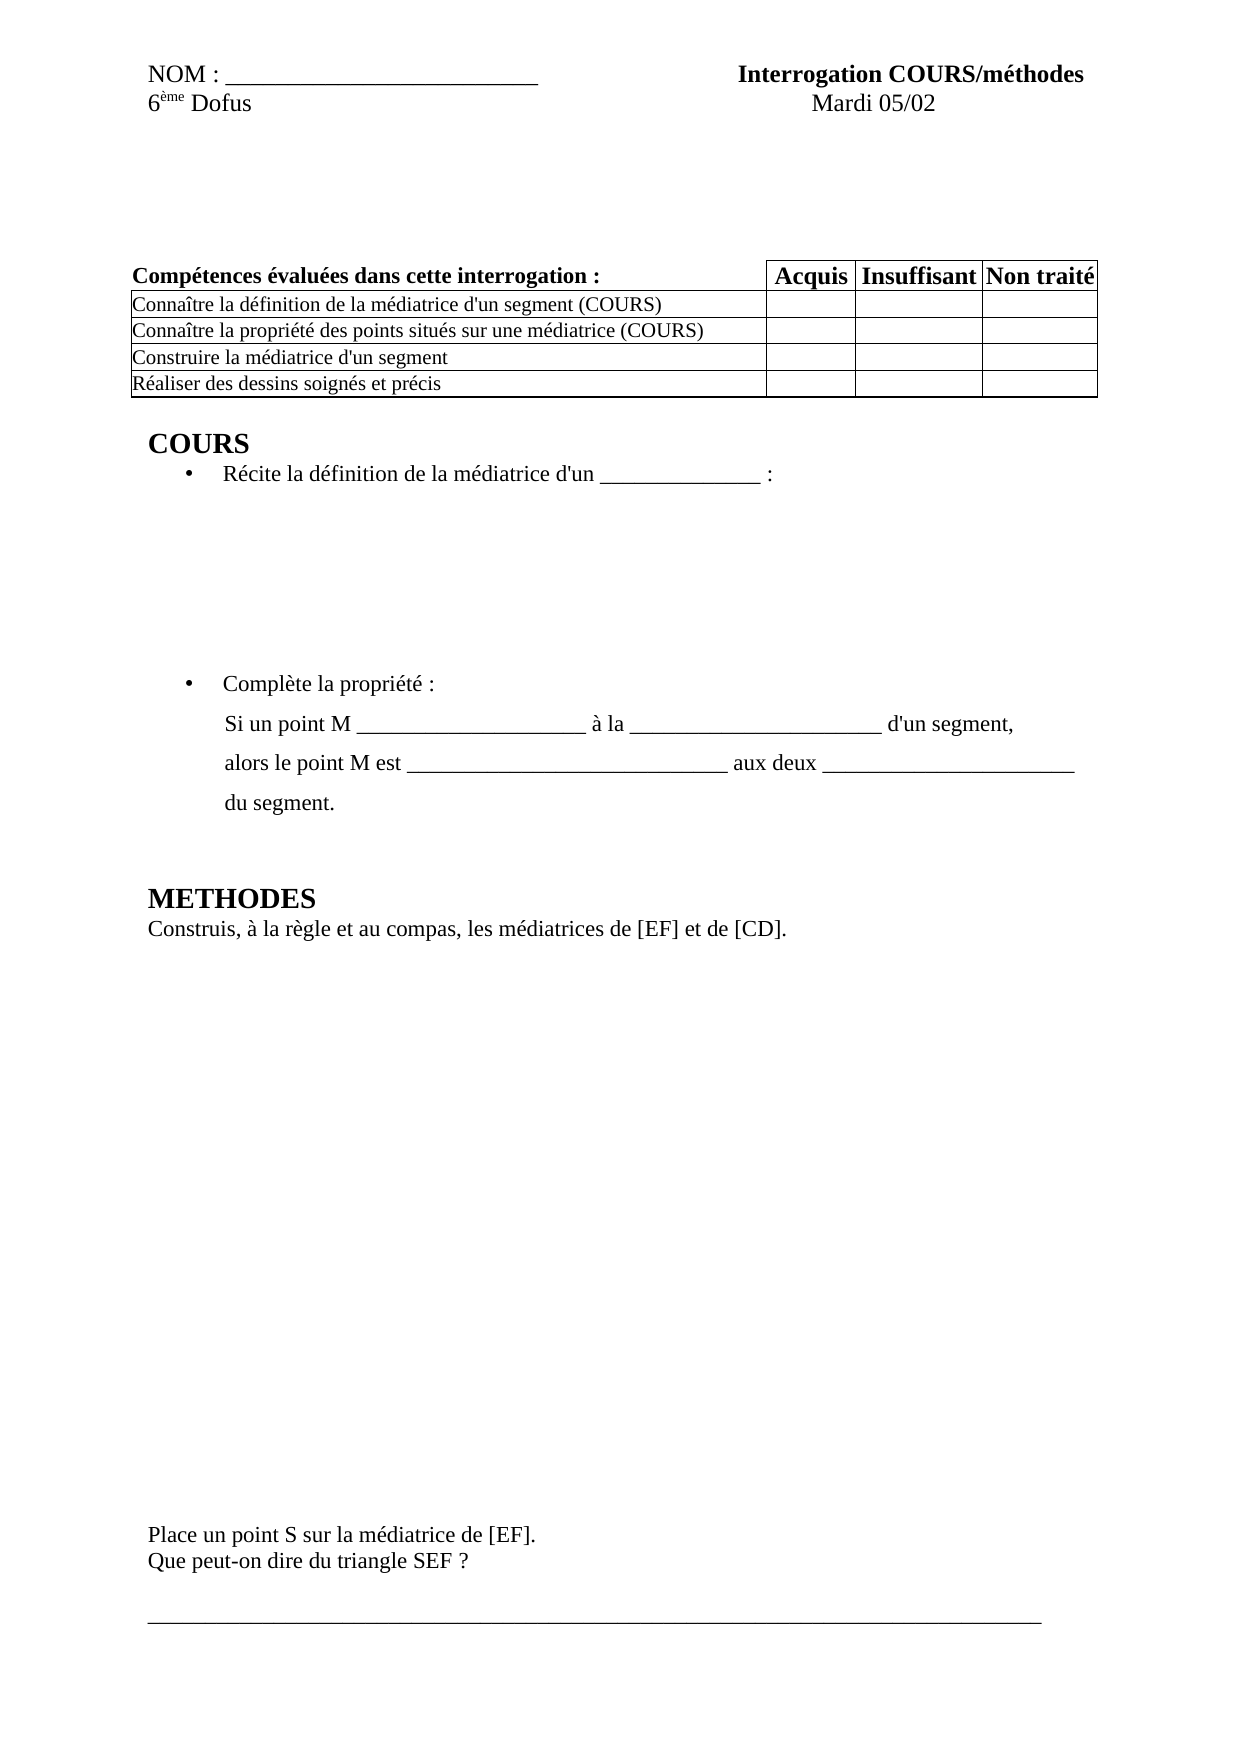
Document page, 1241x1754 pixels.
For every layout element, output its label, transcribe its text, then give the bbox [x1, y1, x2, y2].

subtitle METHODES [148, 881, 1092, 915]
text Construis, à la règle et au compas, les médiatrices de [EF] et de [CD]. [148, 915, 1092, 941]
table_cell [983, 371, 1097, 396]
subtitle COURS [148, 426, 1092, 460]
table_cell [767, 344, 855, 370]
table_cell [856, 344, 982, 370]
text 6ème Dofus Mardi 05/02 [148, 88, 1092, 117]
table_cell [983, 318, 1097, 343]
table_cell [767, 371, 855, 396]
list Récite la définition de la médiatrice d'un ______________ : [185, 460, 1092, 486]
table_cell [767, 291, 855, 317]
text NOM : _________________________ Interrogation COURS/méthodes [148, 59, 1092, 88]
table_header Insuffisant [856, 261, 982, 290]
text Que peut-on dire du triangle SEF ? [148, 1547, 1092, 1573]
table_cell Réaliser des dessins soignés et précis [132, 371, 766, 396]
table_cell [983, 344, 1097, 370]
text Si un point M ____________________ à la ______________________ d'un segment, alors le point M est ____________________________ aux deux ______________________ du segment. [224, 710, 1092, 815]
table_header Non traité [983, 261, 1097, 290]
text Place un point S sur la médiatrice de [EF]. [148, 1521, 1092, 1547]
text ______________________________________________________________________________ [148, 1600, 1092, 1626]
list Complète la propriété : [185, 671, 1092, 697]
table_cell [856, 371, 982, 396]
table_cell [856, 291, 982, 317]
table_cell [983, 291, 1097, 317]
table_cell Connaître la définition de la médiatrice d'un segment (COURS) [132, 291, 766, 317]
table_cell [856, 318, 982, 343]
table_cell [767, 318, 855, 343]
table_header Acquis [767, 261, 855, 290]
table_cell Construire la médiatrice d'un segment [132, 344, 766, 370]
table_header Compétences évaluées dans cette interrogation : [132, 260, 766, 290]
table_cell Connaître la propriété des points situés sur une médiatrice (COURS) [132, 318, 766, 343]
